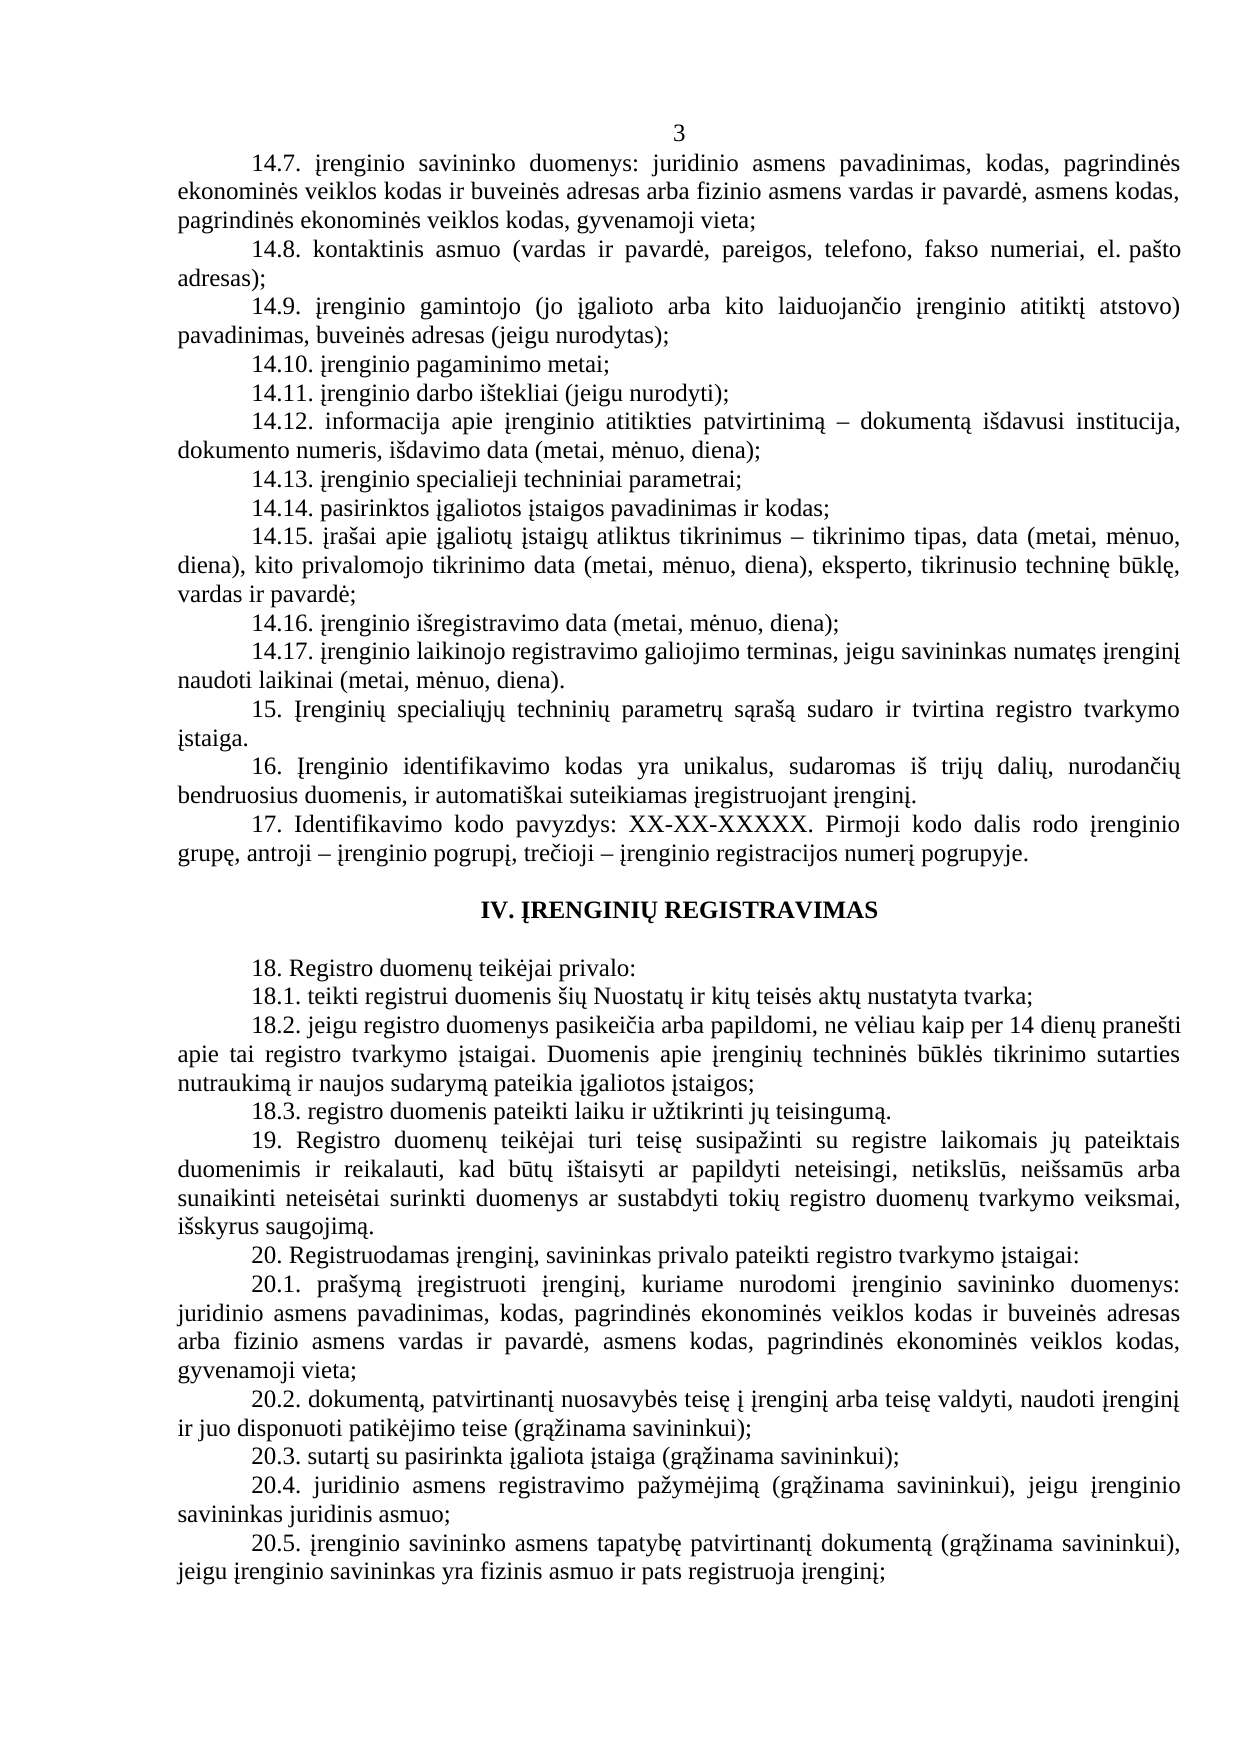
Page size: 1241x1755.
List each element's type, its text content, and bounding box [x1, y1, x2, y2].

text 17. Identifikavimo kodo pavyzdys: XX-XX-XXXXX. Pirmoji kodo dalis rodo įrenginio grupę, antroji – įrenginio pogrupį, trečioji – įrenginio registracijos numerį pogrupyje. [177, 809, 1181, 866]
text 20.4. juridinio asmens registravimo pažymėjimą (grąžinama savininkui), jeigu įrenginio savininkas juridinis asmuo; [177, 1470, 1181, 1528]
text 14.13. įrenginio specialieji techniniai parametrai; [177, 464, 1181, 493]
text 20. Registruodamas įrenginį, savininkas privalo pateikti registro tvarkymo įstaigai: [177, 1240, 1181, 1269]
text 14.12. informacija apie įrenginio atitikties patvirtinimą – dokumentą išdavusi institucija, dokumento numeris, išdavimo data (metai, mėnuo, diena); [177, 406, 1181, 464]
text 18.1. teikti registrui duomenis šių Nuostatų ir kitų teisės aktų nustatyta tvarka; [177, 981, 1181, 1010]
text IV. ĮRENGINIŲ REGISTRAVIMAS [177, 895, 1181, 924]
text 14.7. įrenginio savininko duomenys: juridinio asmens pavadinimas, kodas, pagrindinės ekonominės veiklos kodas ir buveinės adresas arba fizinio asmens vardas ir pavardė, asmens kodas, pagrindinės ekonominės veiklos kodas, gyvenamoji vieta; [177, 148, 1181, 234]
text 14.17. įrenginio laikinojo registravimo galiojimo terminas, jeigu savininkas numatęs įrenginį naudoti laikinai (metai, mėnuo, diena). [177, 636, 1181, 694]
text 18.2. jeigu registro duomenys pasikeičia arba papildomi, ne vėliau kaip per 14 dienų pranešti apie tai registro tvarkymo įstaigai. Duomenis apie įrenginių techninės būklės tikrinimo sutarties nutraukimą ir naujos sudarymą pateikia įgaliotos įstaigos; [177, 1010, 1181, 1096]
text 14.9. įrenginio gamintojo (jo įgalioto arba kito laiduojančio įrenginio atitiktį atstovo) pavadinimas, buveinės adresas (jeigu nurodytas); [177, 291, 1181, 349]
text 20.3. sutartį su pasirinkta įgaliota įstaiga (grąžinama savininkui); [177, 1441, 1181, 1470]
text 14.16. įrenginio išregistravimo data (metai, mėnuo, diena); [177, 608, 1181, 636]
text 20.2. dokumentą, patvirtinantį nuosavybės teisę į įrenginį arba teisę valdyti, naudoti įrenginį ir juo disponuoti patikėjimo teise (grąžinama savininkui); [177, 1384, 1181, 1441]
text 14.14. pasirinktos įgaliotos įstaigos pavadinimas ir kodas; [177, 493, 1181, 521]
text 19. Registro duomenų teikėjai turi teisę susipažinti su registre laikomais jų pateiktais duomenimis ir reikalauti, kad būtų ištaisyti ar papildyti neteisingi, netikslūs, neišsamūs arba sunaikinti neteisėtai surinkti duomenys ar sustabdyti tokių registro duomenų tvarkymo veiksmai, išskyrus saugojimą. [177, 1125, 1181, 1240]
text 20.1. prašymą įregistruoti įrenginį, kuriame nurodomi įrenginio savininko duomenys: juridinio asmens pavadinimas, kodas, pagrindinės ekonominės veiklos kodas ir buveinės adresas arba fizinio asmens vardas ir pavardė, asmens kodas, pagrindinės ekonominės veiklos kodas, gyvenamoji vieta; [177, 1269, 1181, 1384]
text 18.3. registro duomenis pateikti laiku ir užtikrinti jų teisingumą. [177, 1096, 1181, 1125]
text 16. Įrenginio identifikavimo kodas yra unikalus, sudaromas iš trijų dalių, nurodančių bendruosius duomenis, ir automatiškai suteikiamas įregistruojant įrenginį. [177, 751, 1181, 809]
text 14.15. įrašai apie įgaliotų įstaigų atliktus tikrinimus – tikrinimo tipas, data (metai, mėnuo, diena), kito privalomojo tikrinimo data (metai, mėnuo, diena), eksperto, tikrinusio techninę būklę, vardas ir pavardė; [177, 521, 1181, 608]
text 14.8. kontaktinis asmuo (vardas ir pavardė, pareigos, telefono, fakso numeriai, el. pašto adresas); [177, 234, 1181, 291]
text 15. Įrenginių specialiųjų techninių parametrų sąrašą sudaro ir tvirtina registro tvarkymo įstaiga. [177, 694, 1181, 751]
text 14.11. įrenginio darbo ištekliai (jeigu nurodyti); [177, 378, 1181, 406]
text 14.10. įrenginio pagaminimo metai; [177, 349, 1181, 378]
text 20.5. įrenginio savininko asmens tapatybę patvirtinantį dokumentą (grąžinama savininkui), jeigu įrenginio savininkas yra fizinis asmuo ir pats registruoja įrenginį; [177, 1528, 1181, 1585]
text 18. Registro duomenų teikėjai privalo: [177, 953, 1181, 981]
